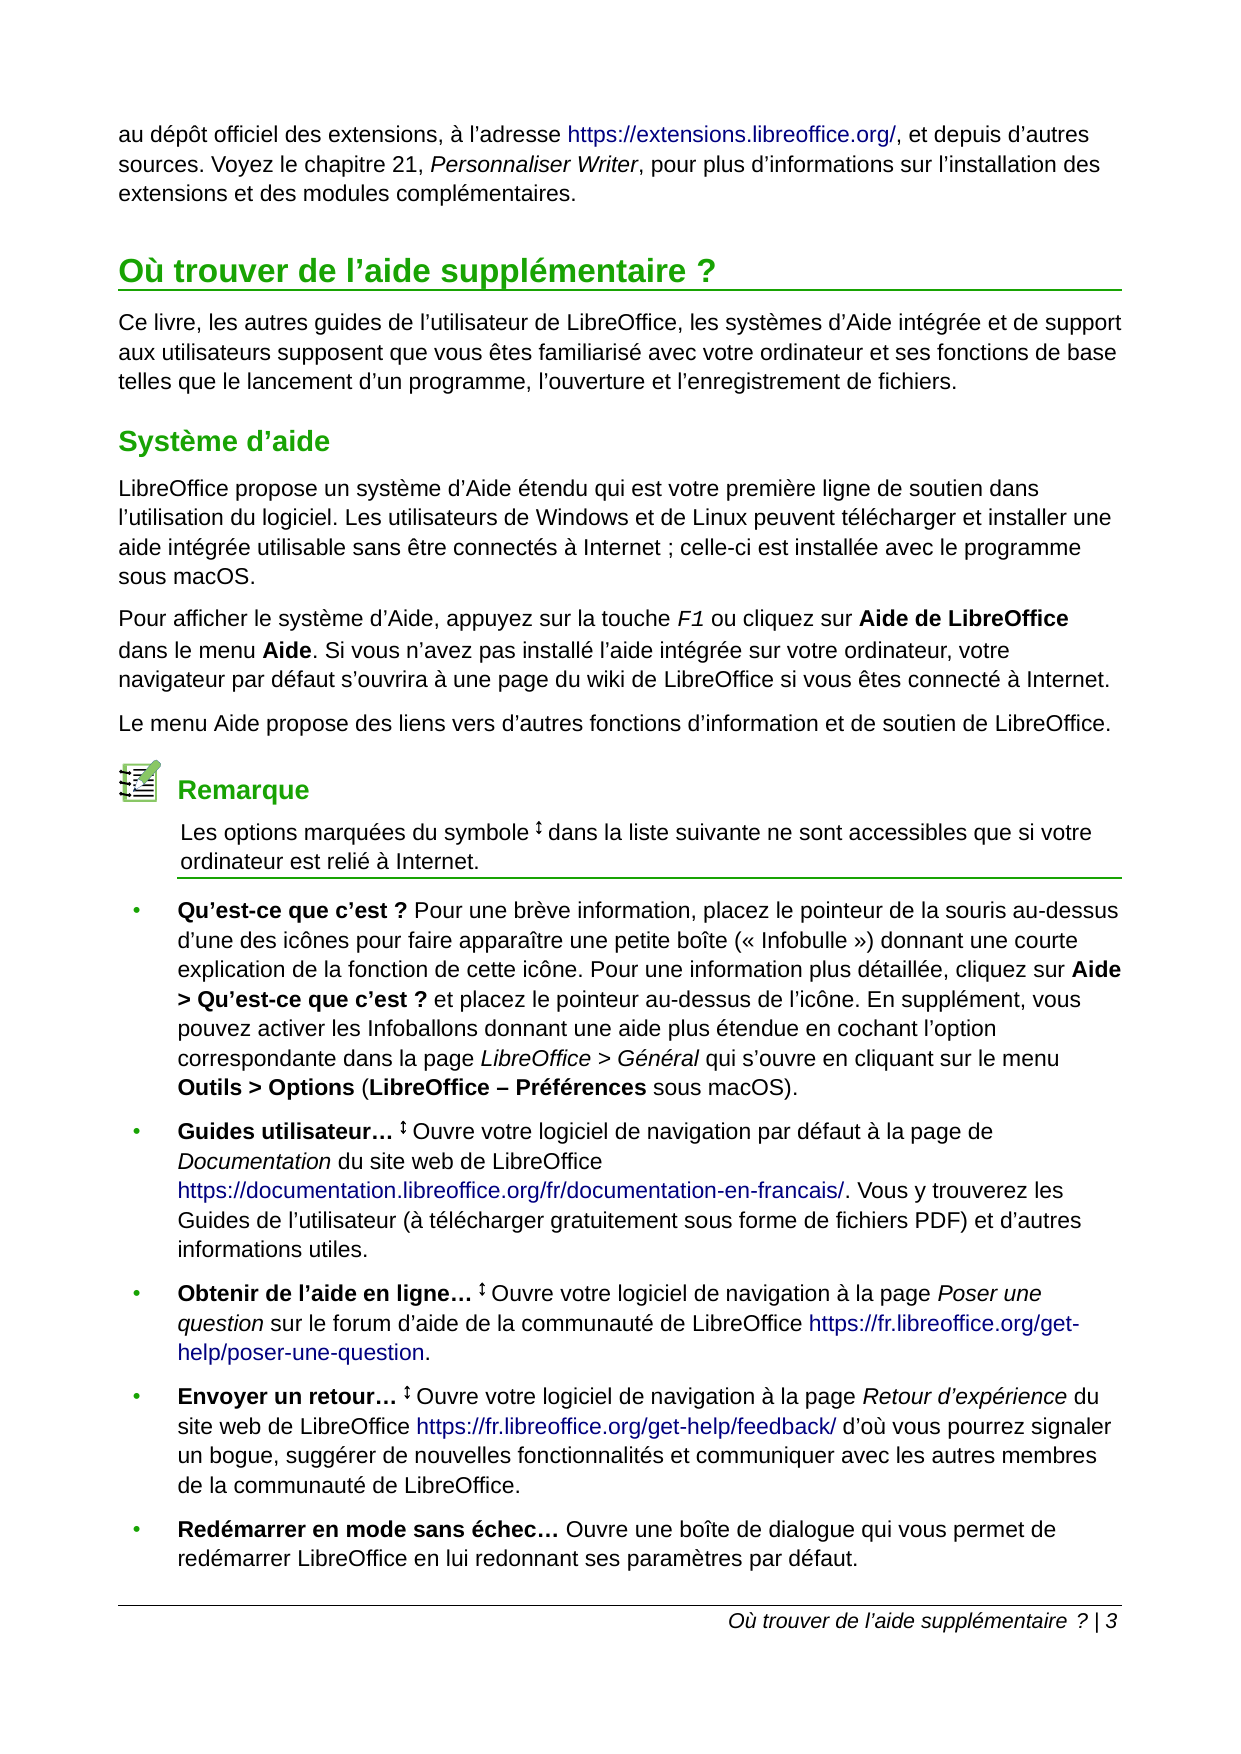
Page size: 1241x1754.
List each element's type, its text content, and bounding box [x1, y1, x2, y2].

text au dépôt officiel des extensions, à l’adresse https://extensions.libreoffice.org/, et depuis d’autres sources. Voyez le chapitre 21, Personnaliser Writer, pour plus d’informations sur l’installation des extensions et des modules complémentaires. [118, 118, 1122, 207]
subtitle Système d’aide [118, 423, 1122, 457]
text Ce livre, les autres guides de l’utilisateur de LibreOffice, les systèmes d’Aide intégrée et de support aux utilisateurs supposent que vous êtes familiarisé avec votre ordinateur et ses fonctions de base telles que le lancement d’un programme, l’ouverture et l’enregistrement de fichiers. [118, 306, 1122, 394]
text LibreOffice propose un système d’Aide étendu qui est votre première ligne de soutien dans l’utilisation du logiciel. Les utilisateurs de Windows et de Linux peuvent télécharger et installer une aide intégrée utilisable sans être connectés à Internet ; celle-ci est installée avec le programme sous macOS. [118, 472, 1122, 589]
text Pour afficher le système d’Aide, appuyez sur la touche F1 ou cliquez sur Aide de LibreOffice dans le menu Aide. Si vous n’avez pas installé l’aide intégrée sur votre ordinateur, votre navigateur par défaut s’ouvrira à une page du wiki de LibreOffice si vous êtes connecté à Internet. [118, 604, 1122, 693]
list Obtenir de l’aide en ligne… ↕ Ouvre votre logiciel de navigation à la page Poser une question sur le forum d’aide de la communauté de LibreOffice https://fr.libreoffice.org/get-help/poser-une-question. [133, 1277, 1122, 1366]
subtitle Où trouver de l’aide supplémentaire ? [118, 251, 1122, 289]
list Redémarrer en mode sans échec… Ouvre une boîte de dialogue qui vous permet de redémarrer LibreOffice en lui redonnant ses paramètres par défaut. [133, 1513, 1122, 1572]
text Les options marquées du symbole ↕ dans la liste suivante ne sont accessibles que si votre ordinateur est relié à Internet. [177, 813, 1122, 877]
list Qu’est-ce que c’est ? Pour une brève information, placez le pointeur de la souris au-dessus d’une des icônes pour faire apparaître une petite boîte (« Infobulle ») donnant une courte explication de la fonction de cette icône. Pour une information plus détaillée, cliquez sur Aide > Qu’est-ce que c’est ? et placez le pointeur au-dessus de l’icône. En supplément, vous pouvez activer les Infoballons donnant une aide plus étendue en cochant l’option correspondante dans la page LibreOffice > Général qui s’ouvre en cliquant sur le menu Outils > Options (LibreOffice – Préférences sous macOS). [133, 894, 1122, 1101]
list Remarque [118, 759, 1122, 805]
list Envoyer un retour… ↕ Ouvre votre logiciel de navigation à la page Retour d’expérience du site web de LibreOffice https://fr.libreoffice.org/get-help/feedback/ d’où vous pourrez signaler un bogue, suggérer de nouvelles fonctionnalités et communiquer avec les autres membres de la communauté de LibreOffice. [133, 1380, 1122, 1498]
list Guides utilisateur… ↕ Ouvre votre logiciel de navigation par défaut à la page de Documentation du site web de LibreOffice https://documentation.libreoffice.org/fr/documentation-en-francais/. Vous y trouverez les Guides de l’utilisateur (à télécharger gratuitement sous forme de fichiers PDF) et d’autres informations utiles. [133, 1115, 1122, 1262]
text Le menu Aide propose des liens vers d’autres fonctions d’information et de soutien de LibreOffice. [118, 707, 1122, 737]
